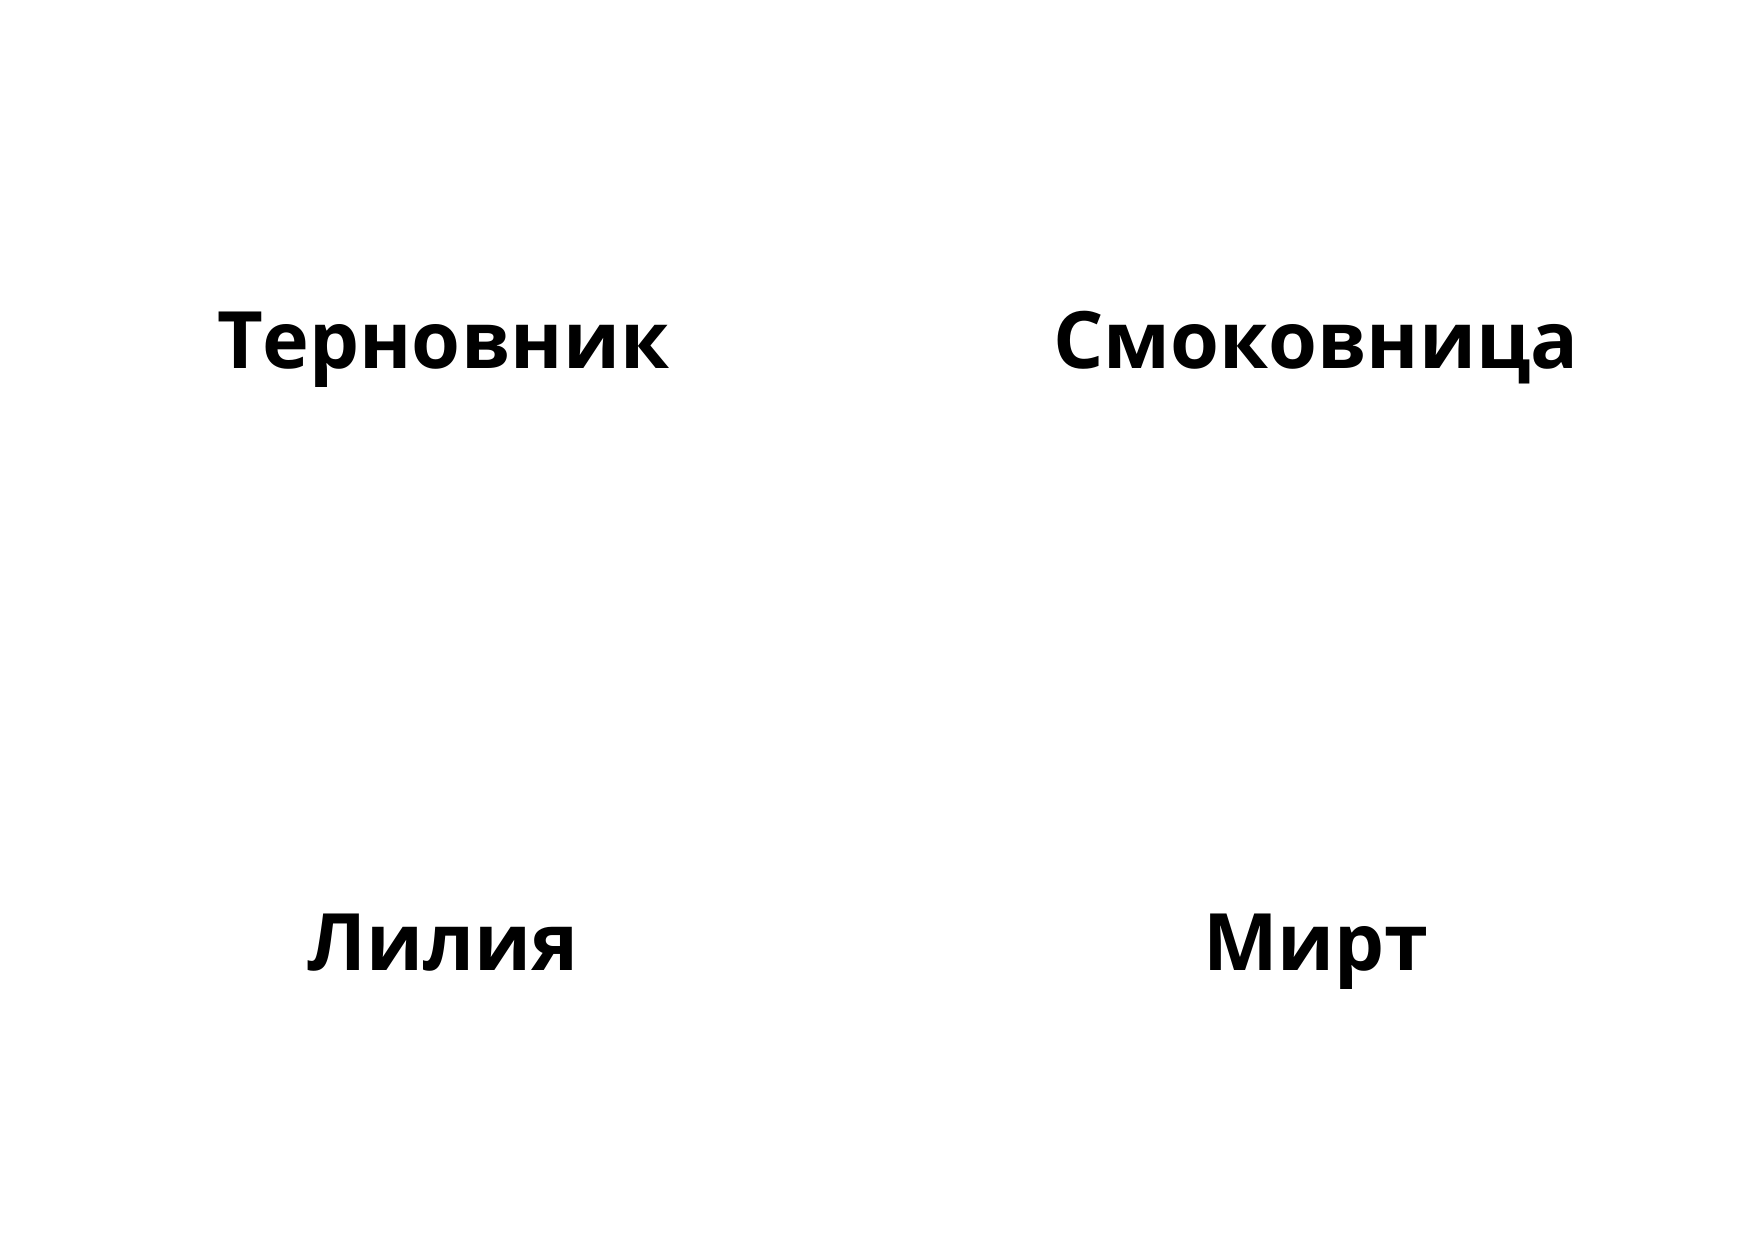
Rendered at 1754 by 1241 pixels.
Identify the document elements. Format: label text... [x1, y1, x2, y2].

subtitle Мирт [963, 886, 1668, 993]
subtitle Терновник [90, 284, 796, 392]
subtitle Смоковница [963, 284, 1668, 392]
subtitle Лилия [90, 886, 796, 993]
